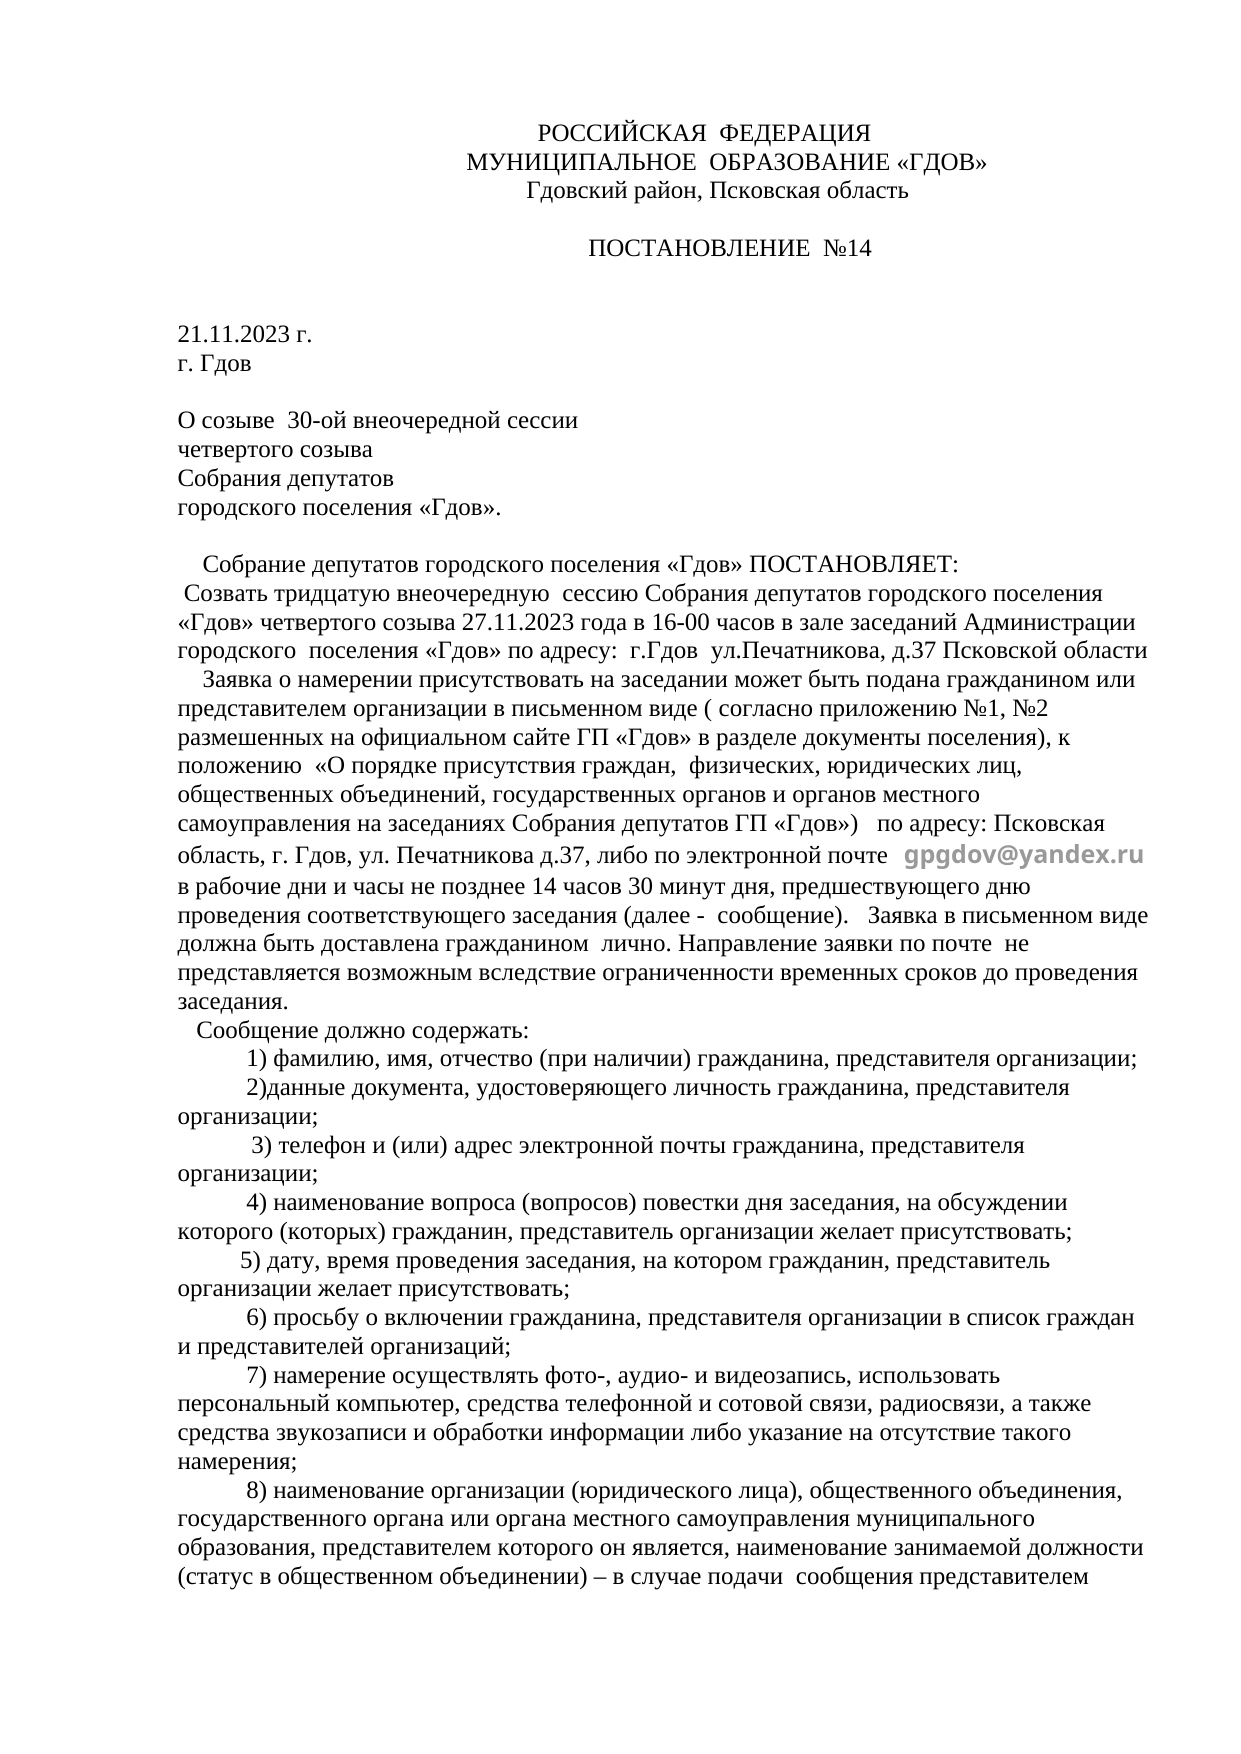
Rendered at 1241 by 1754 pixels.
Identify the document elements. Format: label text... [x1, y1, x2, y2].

text 5) дату, время проведения заседания, на котором гражданин, представитель организации желает присутствовать; [177, 1245, 1152, 1302]
text 1) фамилию, имя, отчество (при наличии) гражданина, представителя организации; [177, 1043, 1152, 1072]
text 4) наименование вопроса (вопросов) повестки дня заседания, на обсуждении которого (которых) гражданин, представитель организации желает присутствовать; [177, 1187, 1152, 1245]
text 7) намерение осуществлять фото-, аудио- и видеозапись, использовать персональный компьютер, средства телефонной и сотовой связи, радиосвязи, а также средства звукозаписи и обработки информации либо указание на отсутствие такого намерения; [177, 1360, 1152, 1475]
text городского поселения «Гдов». [177, 492, 1152, 521]
text МУНИЦИПАЛЬНОЕ ОБРАЗОВАНИЕ «ГДОВ» [177, 147, 1152, 176]
text Заявка о намерении присутствовать на заседании может быть подана гражданином или представителем организации в письменном виде ( согласно приложению №1, №2 размешенных на официальном сайте ГП «Гдов» в разделе документы поселения), к положению «О порядке присутствия граждан, физических, юридических лиц, общественных объединений, государственных органов и органов местного самоуправления на заседаниях Собрания депутатов ГП «Гдов») по адресу: Псковская область, г. Гдов, ул. Печатникова д.37, либо по электронной почтеggpgdov@yandex.ru в рабочие дни и часы не позднее 14 часов 30 минут дня, предшествующего дню проведения соответствующего заседания (далее - сообщение). Заявка в письменном виде должна быть доставлена гражданином лично. Направление заявки по почте не представляется возможным вследствие ограниченности временных сроков до проведения заседания. [177, 664, 1152, 1015]
text г. Гдов [177, 348, 1152, 377]
text Созвать тридцатую внеочередную сессию Собрания депутатов городского поселения «Гдов» четвертого созыва 27.11.2023 года в 16-00 часов в зале заседаний Администрации городского поселения «Гдов» по адресу: г.Гдов ул.Печатникова, д.37 Псковской области [177, 578, 1152, 664]
text ПОСТАНОВЛЕНИЕ №14 [177, 233, 1152, 262]
text Собрание депутатов городского поселения «Гдов» ПОСТАНОВЛЯЕТ: [177, 549, 1152, 578]
text Гдовский район, Псковская область [177, 176, 1152, 204]
text 8) наименование организации (юридического лица), общественного объединения, государственного органа или органа местного самоуправления муниципального образования, представителем которого он является, наименование занимаемой должности (статус в общественном объединении) – в случае подачи сообщения представителем [177, 1475, 1152, 1590]
subtitle РОССИЙСКАЯ ФЕДЕРАЦИЯ [177, 118, 1152, 147]
text 6) просьбу о включении гражданина, представителя организации в список граждан и представителей организаций; [177, 1302, 1152, 1360]
text 21.11.2023 г. [177, 319, 1152, 348]
text Сообщение должно содержать: [177, 1015, 1152, 1043]
text четвертого созыва [177, 434, 1152, 463]
text 3) телефон и (или) адрес электронной почты гражданина, представителя организации; [177, 1130, 1152, 1187]
text О созыве 30-ой внеочередной сессии [177, 406, 1152, 434]
text Собрания депутатов [177, 463, 1152, 492]
text 2)данные документа, удостоверяющего личность гражданина, представителя организации; [177, 1072, 1152, 1130]
